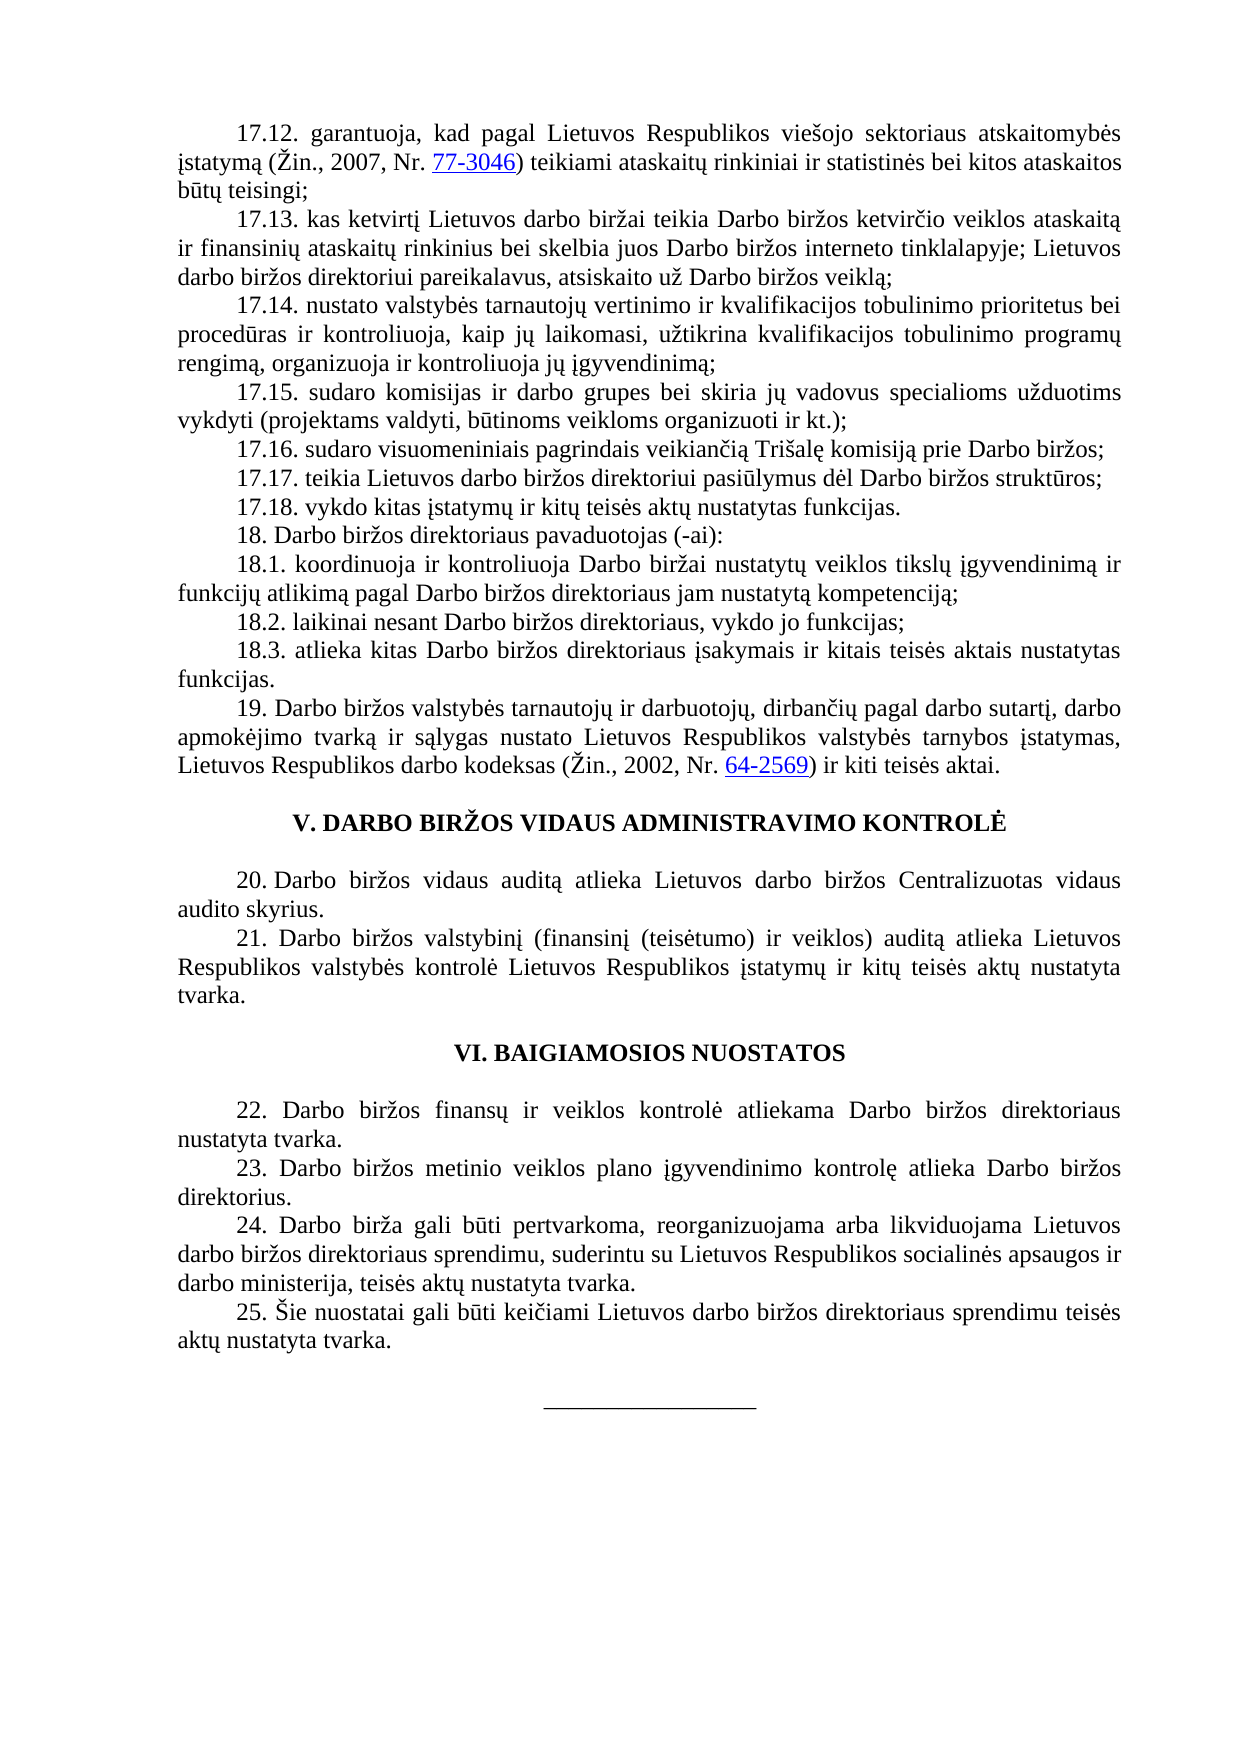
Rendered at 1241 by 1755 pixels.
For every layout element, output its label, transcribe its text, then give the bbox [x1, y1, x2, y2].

text 20. Darbo biržos vidaus auditą atlieka Lietuvos darbo biržos Centralizuotas vidaus audito skyrius. [177, 866, 1122, 923]
text 17.18. vykdo kitas įstatymų ir kitų teisės aktų nustatytas funkcijas. [177, 492, 1122, 521]
text 17.16. sudaro visuomeniniais pagrindais veikiančią Trišalę komisiją prie Darbo biržos; [177, 434, 1122, 463]
text 23. Darbo biržos metinio veiklos plano įgyvendinimo kontrolę atlieka Darbo biržos direktorius. [177, 1153, 1122, 1211]
text 19. Darbo biržos valstybės tarnautojų ir darbuotojų, dirbančių pagal darbo sutartį, darbo apmokėjimo tvarką ir sąlygas nustato Lietuvos Respublikos valstybės tarnybos įstatymas, Lietuvos Respublikos darbo kodeksas (Žin., 2002, Nr. 64-2569) ir kiti teisės aktai. [177, 693, 1122, 779]
text 18.3. atlieka kitas Darbo biržos direktoriaus įsakymais ir kitais teisės aktais nustatytas funkcijas. [177, 636, 1122, 693]
text 17.12. garantuoja, kad pagal Lietuvos Respublikos viešojo sektoriaus atskaitomybės įstatymą (Žin., 2007, Nr. 77-3046) teikiami ataskaitų rinkiniai ir statistinės bei kitos ataskaitos būtų teisingi; [177, 118, 1122, 204]
text 17.17. teikia Lietuvos darbo biržos direktoriui pasiūlymus dėl Darbo biržos struktūros; [177, 463, 1122, 492]
text 18.2. laikinai nesant Darbo biržos direktoriaus, vykdo jo funkcijas; [177, 607, 1122, 636]
text 24. Darbo birža gali būti pertvarkoma, reorganizuojama arba likviduojama Lietuvos darbo biržos direktoriaus sprendimu, suderintu su Lietuvos Respublikos socialinės apsaugos ir darbo ministerija, teisės aktų nustatyta tvarka. [177, 1211, 1122, 1297]
text 22. Darbo biržos finansų ir veiklos kontrolė atliekama Darbo biržos direktoriaus nustatyta tvarka. [177, 1096, 1122, 1153]
text 18. Darbo biržos direktoriaus pavaduotojas (-ai): [177, 521, 1122, 549]
text VI. BAIGIAMOSIOS NUOSTATOS [177, 1038, 1122, 1067]
text 17.13. kas ketvirtį Lietuvos darbo biržai teikia Darbo biržos ketvirčio veiklos ataskaitą ir finansinių ataskaitų rinkinius bei skelbia juos Darbo biržos interneto tinklalapyje; Lietuvos darbo biržos direktoriui pareikalavus, atsiskaito už Darbo biržos veiklą; [177, 204, 1122, 291]
text 18.1. koordinuoja ir kontroliuoja Darbo biržai nustatytų veiklos tikslų įgyvendinimą ir funkcijų atlikimą pagal Darbo biržos direktoriaus jam nustatytą kompetenciją; [177, 549, 1122, 607]
text _________________ [177, 1383, 1122, 1412]
text V. DARBO BIRŽOS VIDAUS ADMINISTRAVIMO KONTROLĖ [177, 808, 1122, 837]
text 17.15. sudaro komisijas ir darbo grupes bei skiria jų vadovus specialioms užduotims vykdyti (projektams valdyti, būtinoms veikloms organizuoti ir kt.); [177, 377, 1122, 434]
text 21. Darbo biržos valstybinį (finansinį (teisėtumo) ir veiklos) auditą atlieka Lietuvos Respublikos valstybės kontrolė Lietuvos Respublikos įstatymų ir kitų teisės aktų nustatyta tvarka. [177, 923, 1122, 1009]
text 17.14. nustato valstybės tarnautojų vertinimo ir kvalifikacijos tobulinimo prioritetus bei procedūras ir kontroliuoja, kaip jų laikomasi, užtikrina kvalifikacijos tobulinimo programų rengimą, organizuoja ir kontroliuoja jų įgyvendinimą; [177, 291, 1122, 377]
text 25. Šie nuostatai gali būti keičiami Lietuvos darbo biržos direktoriaus sprendimu teisės aktų nustatyta tvarka. [177, 1297, 1122, 1354]
